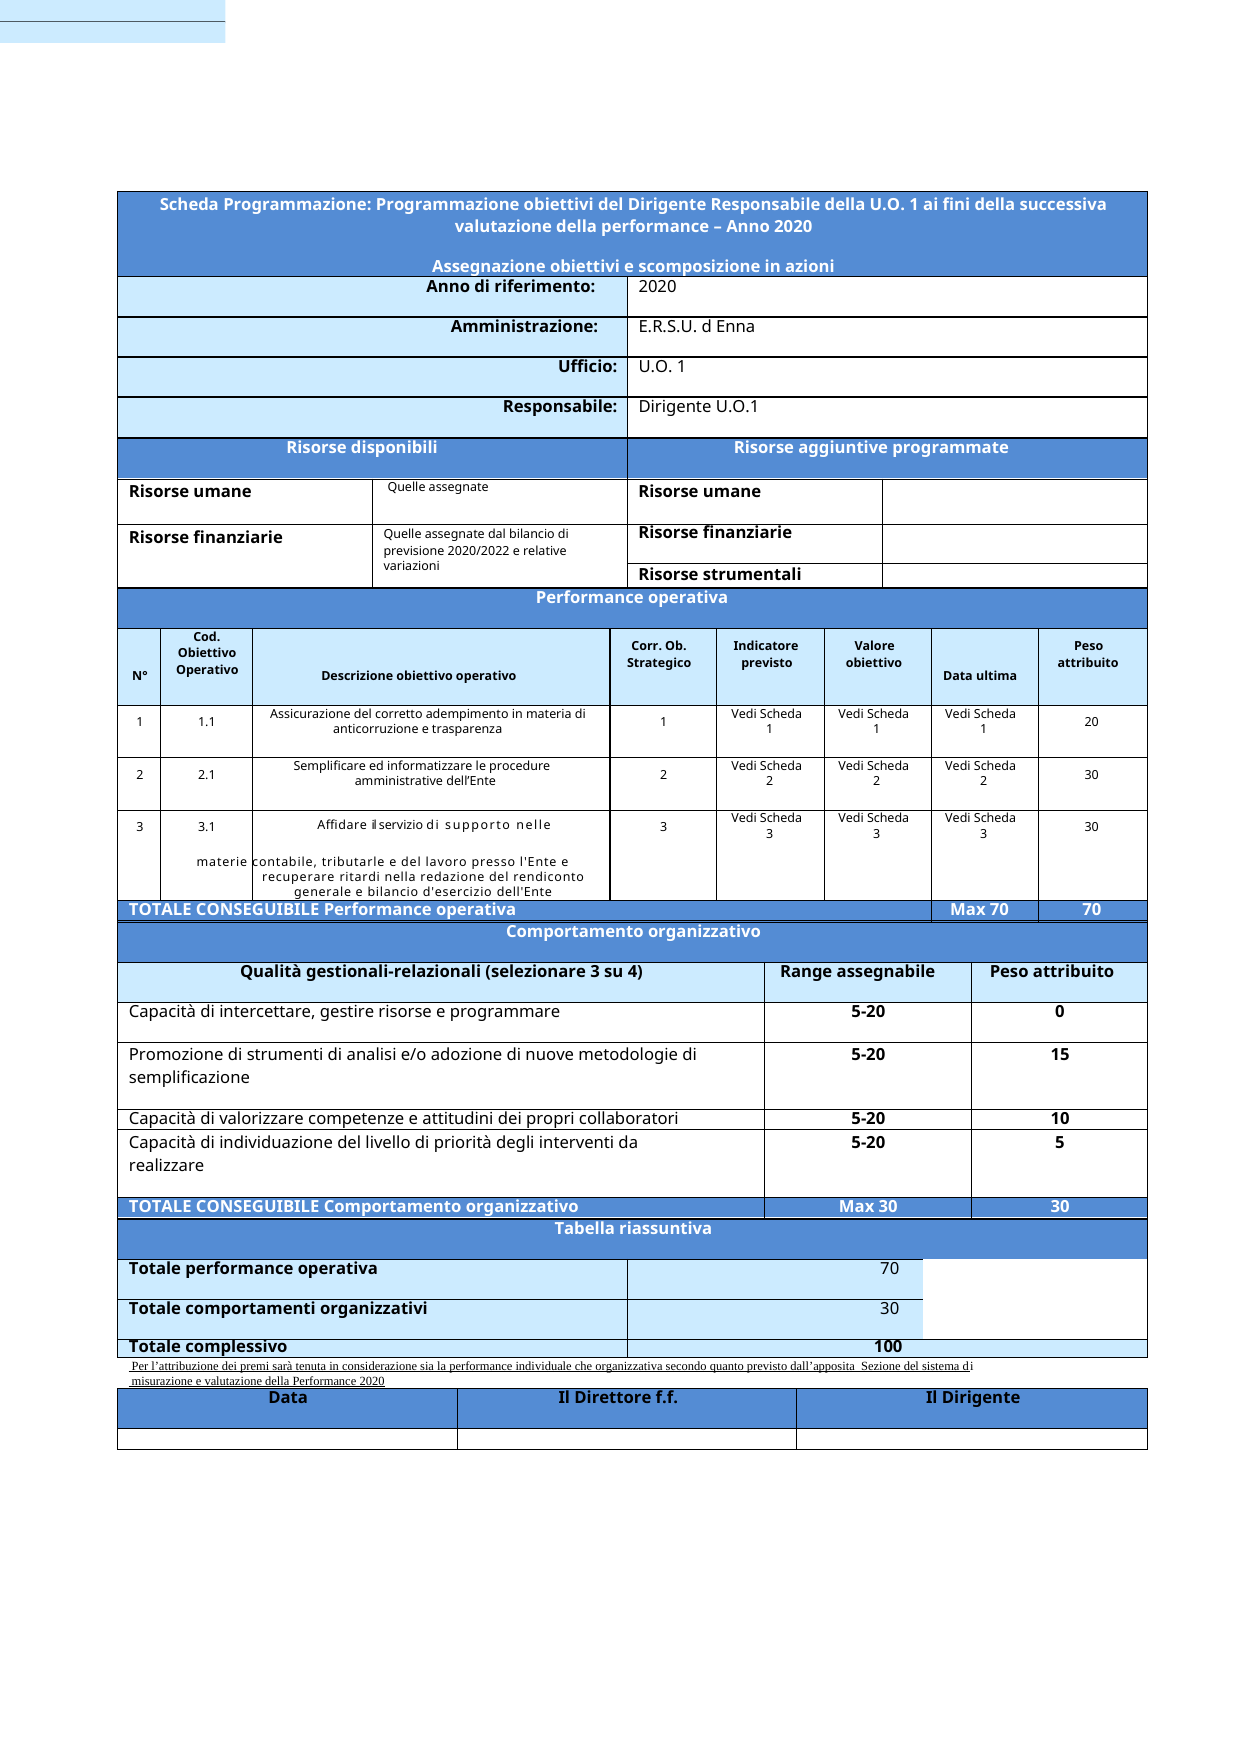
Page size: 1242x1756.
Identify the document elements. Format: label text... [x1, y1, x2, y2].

table_cell Peso attribuito [972, 963, 1147, 1002]
table_cell Risorse umane [118, 480, 372, 524]
table_cell 5 [972, 1130, 1147, 1197]
table_header Il Dirigente [797, 1389, 1147, 1428]
text misurazione e valutazione della Performance 2020 [128, 1373, 1141, 1388]
table_cell 5-20 [765, 1043, 971, 1109]
table_cell Valore obiettivo [825, 629, 931, 705]
table_cell Capacità di valorizzare competenze e attitudini dei propri collaboratori [118, 1110, 764, 1129]
table_cell [458, 1429, 796, 1448]
table_cell 20 [1039, 706, 1147, 757]
table_cell 10 [972, 1110, 1147, 1129]
table_cell Risorse disponibili [118, 439, 627, 478]
table_cell Assicurazione del corretto adempimento in materia di anticorruzione e trasparenza [253, 706, 609, 757]
table_cell Risorse umane [628, 480, 882, 524]
table_cell Vedi Scheda 3 [932, 811, 1038, 900]
table_cell Anno di riferimento: [118, 277, 627, 316]
table_cell 30 [1039, 758, 1147, 810]
table_cell TOTALE CONSEGUIBILE Performance operativa [118, 901, 931, 920]
text Per l’attribuzione dei premi sarà tenuta in considerazione sia la performance individuale che organizzativa secondo quanto previsto dall’apposita Sezione del sistema di [128, 1358, 1141, 1373]
table_cell Descrizione obiettivo operativo [253, 629, 609, 705]
table_cell Totale performance operativa [118, 1260, 627, 1299]
table_cell 0 [972, 1003, 1147, 1042]
table_cell 2 [118, 758, 160, 810]
table_cell Totale comportamenti organizzativi [118, 1300, 627, 1339]
table_header Data [118, 1389, 457, 1428]
table_cell [883, 480, 1147, 524]
table_cell 2 [611, 758, 716, 810]
table_cell [883, 564, 1147, 587]
table_cell 5-20 [765, 1003, 971, 1042]
table_cell Quelle assegnate [373, 480, 627, 524]
table_cell [923, 1259, 1147, 1339]
table_cell Corr. Ob. Strategico [611, 629, 716, 705]
table_cell 30 [972, 1198, 1147, 1217]
table_cell Risorse strumentali [628, 564, 882, 587]
table_cell 15 [972, 1043, 1147, 1109]
table_cell Vedi Scheda 2 [932, 758, 1038, 810]
table_cell 30 [1039, 811, 1147, 900]
table_cell Capacità di individuazione del livello di priorità degli interventi da realizzare [118, 1130, 764, 1197]
table_cell Vedi Scheda 1 [932, 706, 1038, 757]
table_header Il Direttore f.f. [458, 1389, 796, 1428]
table_cell Range assegnabile [765, 963, 971, 1002]
table_cell 2020 [628, 277, 1147, 316]
table_cell Data ultima [932, 629, 1038, 705]
table_cell Vedi Scheda 3 [825, 811, 931, 900]
table_cell Risorse finanziarie [118, 525, 372, 587]
table_cell Qualità gestionali-relazionali (selezionare 3 su 4) [118, 963, 764, 1002]
table_cell [797, 1429, 1147, 1448]
table_cell Risorse aggiuntive programmate [628, 439, 1147, 478]
table_header Scheda Programmazione: Programmazione obiettivi del Dirigente Responsabile della U.O. 1 ai fini della successiva valutazione della performance – Anno 2020 Assegnazione obiettivi e scomposizione in azioni [118, 192, 1147, 276]
table_cell Dirigente U.O.1 [628, 398, 1147, 437]
table_cell 70 [1039, 901, 1147, 920]
table_cell [883, 525, 1147, 563]
table_cell Performance operativa [118, 589, 1147, 628]
table_cell 3.1 [161, 811, 252, 900]
table_cell Comportamento organizzativo [118, 923, 1147, 962]
table_cell 30 [628, 1300, 923, 1339]
table_cell U.O. 1 [628, 358, 1147, 396]
table_cell N° [118, 629, 160, 705]
table_cell 5-20 [765, 1130, 971, 1197]
table_cell Capacità di intercettare, gestire risorse e programmare [118, 1003, 764, 1042]
table_cell Vedi Scheda 2 [717, 758, 824, 810]
table_cell 3 [118, 811, 160, 900]
table_cell Amministrazione: [118, 318, 627, 356]
table_cell E.R.S.U. d Enna [628, 318, 1147, 356]
table_cell Responsabile: [118, 398, 627, 437]
table_cell Vedi Scheda 3 [717, 811, 824, 900]
table_cell Tabella riassuntiva [118, 1220, 1147, 1259]
table_cell 2.1 [161, 758, 252, 810]
table_cell 1 [118, 706, 160, 757]
table_cell 3 [611, 811, 716, 900]
table_cell 1 [611, 706, 716, 757]
table_cell 5-20 [765, 1110, 971, 1129]
table_cell Affidare il servizio di supporto nelle materie contabile, tributarle e del lavoro presso l'Ente e recuperare ritardi nella redazione del rendiconto generale e bilancio d'esercizio dell'Ente [253, 811, 609, 900]
table_cell [118, 1429, 457, 1448]
table_cell Quelle assegnate dal bilancio di previsione 2020/2022 e relative variazioni [373, 525, 627, 587]
table_cell 100 [628, 1340, 1147, 1357]
table_cell Ufficio: [118, 358, 627, 396]
table_cell Vedi Scheda 1 [717, 706, 824, 757]
table_cell TOTALE CONSEGUIBILE Comportamento organizzativo [118, 1198, 764, 1217]
table_cell Vedi Scheda 2 [825, 758, 931, 810]
table_cell Totale complessivo [118, 1340, 627, 1357]
table_cell Indicatore previsto [717, 629, 824, 705]
table_cell Promozione di strumenti di analisi e/o adozione di nuove metodologie di semplificazione [118, 1043, 764, 1109]
table_cell Vedi Scheda 1 [825, 706, 931, 757]
table_cell Risorse finanziarie [628, 525, 882, 563]
table_cell Max 70 [932, 901, 1038, 920]
table_cell Peso attribuito [1039, 629, 1147, 705]
table_cell Max 30 [765, 1198, 971, 1217]
table_cell Semplificare ed informatizzare le procedure amministrative dell’Ente [253, 758, 609, 810]
table_cell Cod. Obiettivo Operativo [161, 629, 252, 705]
table_cell 70 [628, 1260, 923, 1299]
table_cell 1.1 [161, 706, 252, 757]
